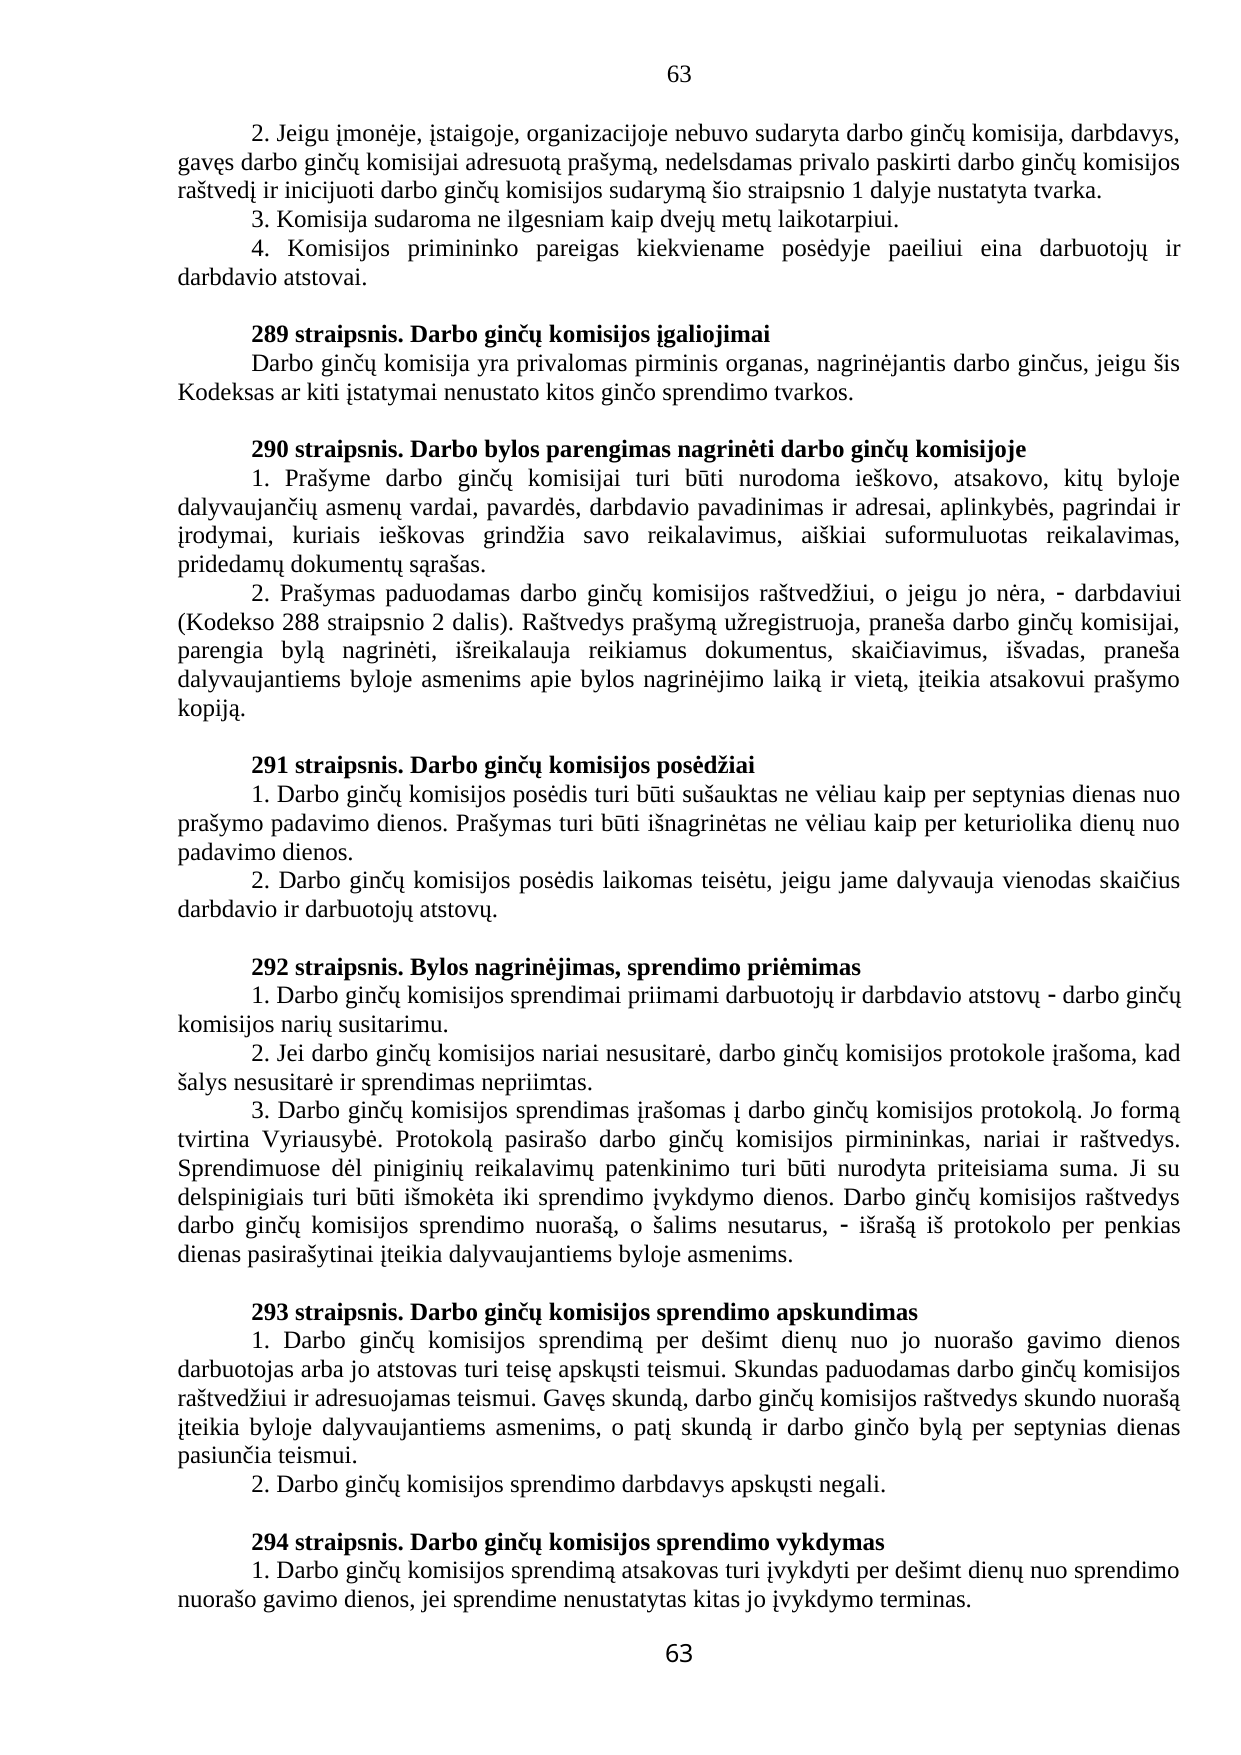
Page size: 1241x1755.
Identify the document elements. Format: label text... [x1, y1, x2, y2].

text 294 straipsnis. Darbo ginčų komisijos sprendimo vykdymas [177, 1527, 1181, 1556]
text 1. Darbo ginčų komisijos posėdis turi būti sušauktas ne vėliau kaip per septynias dienas nuo prašymo padavimo dienos. Prašymas turi būti išnagrinėtas ne vėliau kaip per keturiolika dienų nuo padavimo dienos. [177, 779, 1181, 866]
text 2. Jeigu įmonėje, įstaigoje, organizacijoje nebuvo sudaryta darbo ginčų komisija, darbdavys, gavęs darbo ginčų komisijai adresuotą prašymą, nedelsdamas privalo paskirti darbo ginčų komisijos raštvedį ir inicijuoti darbo ginčų komisijos sudarymą šio straipsnio 1 dalyje nustatyta tvarka. [177, 118, 1181, 204]
text 2. Prašymas paduodamas darbo ginčų komisijos raštvedžiui, o jeigu jo nėra,  darbdaviui (Kodekso 288 straipsnio 2 dalis). Raštvedys prašymą užregistruoja, praneša darbo ginčų komisijai, parengia bylą nagrinėti, išreikalauja reikiamus dokumentus, skaičiavimus, išvadas, praneša dalyvaujantiems byloje asmenims apie bylos nagrinėjimo laiką ir vietą, įteikia atsakovui prašymo kopiją. [177, 578, 1181, 722]
text 289 straipsnis. Darbo ginčų komisijos įgaliojimai [177, 319, 1181, 348]
text 1. Darbo ginčų komisijos sprendimą atsakovas turi įvykdyti per dešimt dienų nuo sprendimo nuorašo gavimo dienos, jei sprendime nenustatytas kitas jo įvykdymo terminas. [177, 1556, 1181, 1613]
text 291 straipsnis. Darbo ginčų komisijos posėdžiai [177, 751, 1181, 779]
text 3. Komisija sudaroma ne ilgesniam kaip dvejų metų laikotarpiui. [177, 204, 1181, 233]
text 1. Prašyme darbo ginčų komisijai turi būti nurodoma ieškovo, atsakovo, kitų byloje dalyvaujančių asmenų vardai, pavardės, darbdavio pavadinimas ir adresai, aplinkybės, pagrindai ir įrodymai, kuriais ieškovas grindžia savo reikalavimus, aiškiai suformuluotas reikalavimas, pridedamų dokumentų sąrašas. [177, 463, 1181, 578]
text 293 straipsnis. Darbo ginčų komisijos sprendimo apskundimas [177, 1297, 1181, 1326]
text 292 straipsnis. Bylos nagrinėjimas, sprendimo priėmimas [177, 952, 1181, 981]
text 1. Darbo ginčų komisijos sprendimai priimami darbuotojų ir darbdavio atstovų  darbo ginčų komisijos narių susitarimu. [177, 981, 1181, 1038]
text Darbo ginčų komisija yra privalomas pirminis organas, nagrinėjantis darbo ginčus, jeigu šis Kodeksas ar kiti įstatymai nenustato kitos ginčo sprendimo tvarkos. [177, 348, 1181, 406]
text 1. Darbo ginčų komisijos sprendimą per dešimt dienų nuo jo nuorašo gavimo dienos darbuotojas arba jo atstovas turi teisę apskųsti teismui. Skundas paduodamas darbo ginčų komisijos raštvedžiui ir adresuojamas teismui. Gavęs skundą, darbo ginčų komisijos raštvedys skundo nuorašą įteikia byloje dalyvaujantiems asmenims, o patį skundą ir darbo ginčo bylą per septynias dienas pasiunčia teismui. [177, 1326, 1181, 1469]
text 3. Darbo ginčų komisijos sprendimas įrašomas į darbo ginčų komisijos protokolą. Jo formą tvirtina Vyriausybė. Protokolą pasirašo darbo ginčų komisijos pirmininkas, nariai ir raštvedys. Sprendimuose dėl piniginių reikalavimų patenkinimo turi būti nurodyta priteisiama suma. Ji su delspinigiais turi būti išmokėta iki sprendimo įvykdymo dienos. Darbo ginčų komisijos raštvedys darbo ginčų komisijos sprendimo nuorašą, o šalims nesutarus,  išrašą iš protokolo per penkias dienas pasirašytinai įteikia dalyvaujantiems byloje asmenims. [177, 1096, 1181, 1268]
text 4. Komisijos primininko pareigas kiekviename posėdyje paeiliui eina darbuotojų ir darbdavio atstovai. [177, 233, 1181, 291]
text 2. Darbo ginčų komisijos posėdis laikomas teisėtu, jeigu jame dalyvauja vienodas skaičius darbdavio ir darbuotojų atstovų. [177, 866, 1181, 923]
text 290 straipsnis. Darbo bylos parengimas nagrinėti darbo ginčų komisijoje [177, 434, 1181, 463]
text 2. Jei darbo ginčų komisijos nariai nesusitarė, darbo ginčų komisijos protokole įrašoma, kad šalys nesusitarė ir sprendimas nepriimtas. [177, 1038, 1181, 1096]
text 2. Darbo ginčų komisijos sprendimo darbdavys apskųsti negali. [177, 1469, 1181, 1498]
